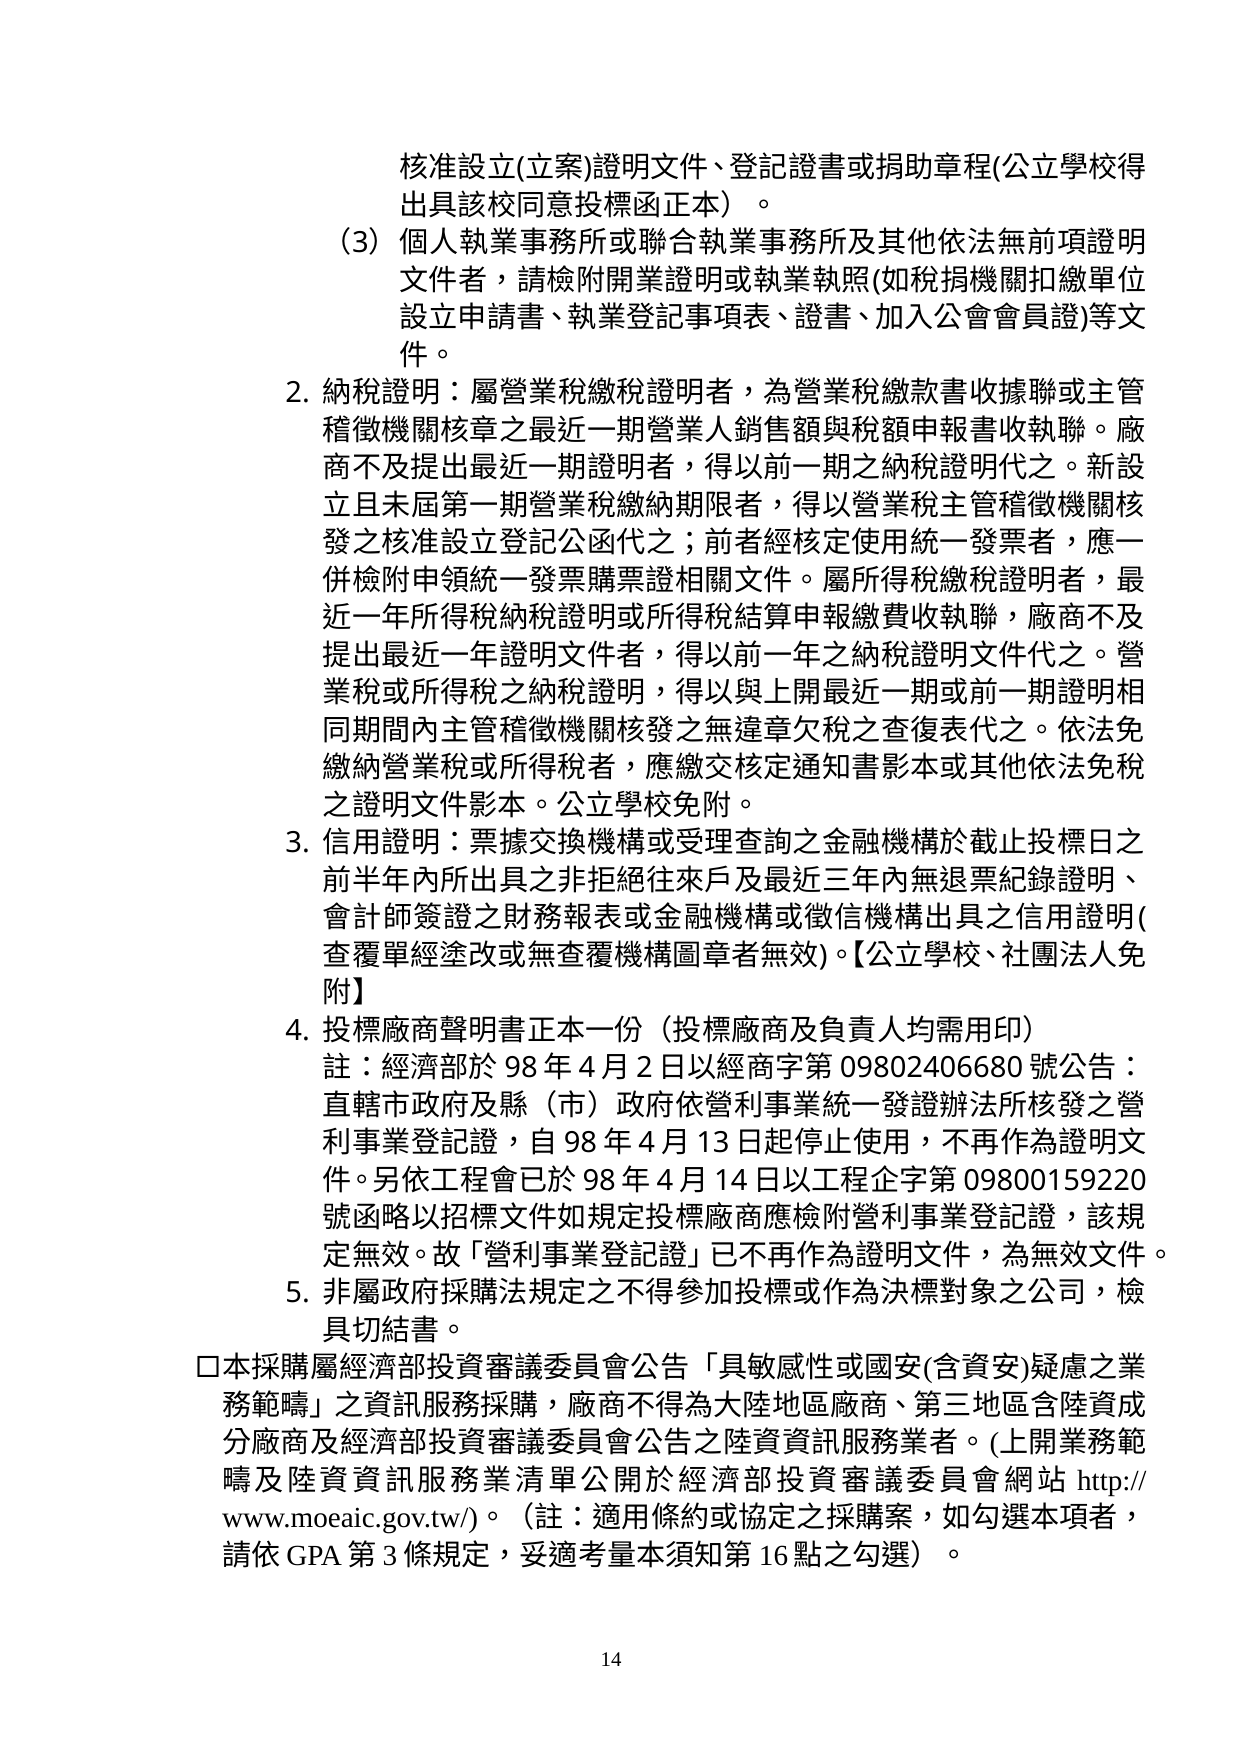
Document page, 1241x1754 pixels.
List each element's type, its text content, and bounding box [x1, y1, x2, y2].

list 非屬政府採購法規定之不得參加投標或作為決標對象之公司，檢具切結書。 [285, 1273, 1147, 1348]
list 納稅證明：屬營業稅繳稅證明者，為營業稅繳款書收據聯或主管稽徵機關核章之最近一期營業人銷售額與稅額申報書收執聯。廠商不及提出最近一期證明者，得以前一期之納稅證明代之。新設立且未屆第一期營業稅繳納期限者，得以營業稅主管稽徵機關核發之核准設立登記公函代之；前者經核定使用統一發票者，應一併檢附申領統一發票購票證相關文件。屬所得稅繳稅證明者，最近一年所得稅納稅證明或所得稅結算申報繳費收執聯，廠商不及提出最近一年證明文件者，得以前一年之納稅證明文件代之。營業稅或所得稅之納稅證明，得以與上開最近一期或前一期證明相同期間內主管稽徵機關核發之無違章欠稅之查復表代之。依法免繳納營業稅或所得稅者，應繳交核定通知書影本或其他依法免稅之證明文件影本。公立學校免附。 [285, 373, 1147, 823]
list 個人執業事務所或聯合執業事務所及其他依法無前項證明文件者，請檢附開業證明或執業執照(如稅捐機關扣繳單位設立申請書、執業登記事項表、證書、加入公會會員證)等文件。 [323, 223, 1147, 373]
text 註：經濟部於98年4月2日以經商字第09802406680號公告：直轄市政府及縣（市）政府依營利事業統一發證辦法所核發之營利事業登記證，自98年4月13日起停止使用，不再作為證明文件。另依工程會已於98年4月14日以工程企字第09800159220號函略以招標文件如規定投標廠商應檢附營利事業登記證，該規定無效。故「營利事業登記證」已不再作為證明文件，為無效文件。 [323, 1048, 1147, 1273]
list 核准設立(立案)證明文件、登記證書或捐助章程(公立學校得出具該校同意投標函正本）。 [323, 148, 1147, 223]
text 本採購屬經濟部投資審議委員會公告「具敏感性或國安(含資安)疑慮之業務範疇」之資訊服務採購，廠商不得為大陸地區廠商、第三地區含陸資成分廠商及經濟部投資審議委員會公告之陸資資訊服務業者。(上開業務範疇及陸資資訊服務業清單公開於經濟部投資審議委員會網站http://www.moeaic.gov.tw/)。（註：適用條約或協定之採購案，如勾選本項者，請依GPA第3條規定，妥適考量本須知第16點之勾選）。 [195, 1348, 1147, 1573]
list 投標廠商聲明書正本一份（投標廠商及負責人均需用印） [285, 1010, 1147, 1048]
list 信用證明：票據交換機構或受理查詢之金融機構於截止投標日之前半年內所出具之非拒絕往來戶及最近三年內無退票紀錄證明、會計師簽證之財務報表或金融機構或徵信機構出具之信用證明(查覆單經塗改或無查覆機構圖章者無效)。【公立學校、社團法人免附】 [285, 823, 1147, 1010]
